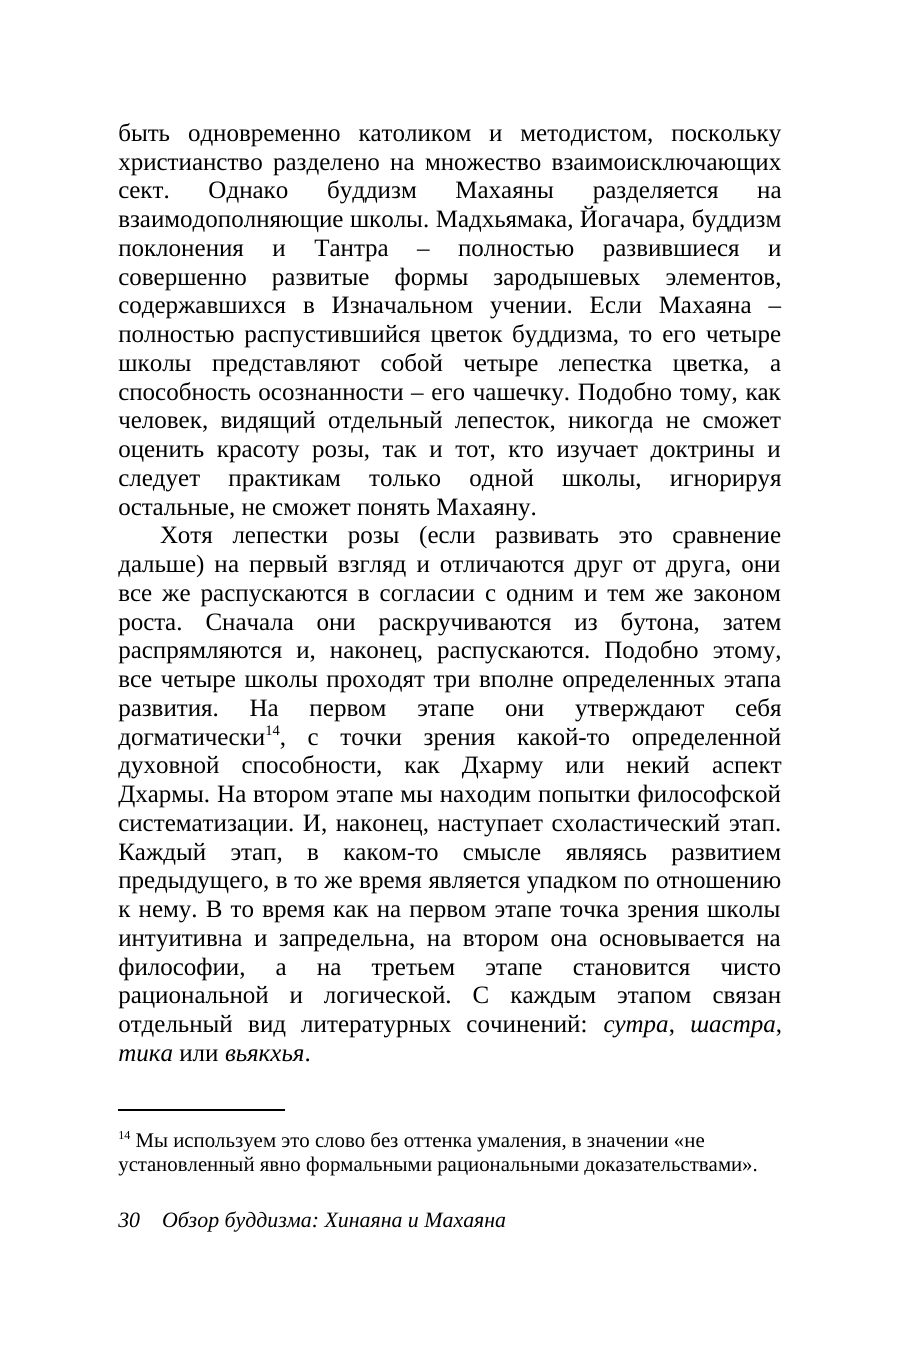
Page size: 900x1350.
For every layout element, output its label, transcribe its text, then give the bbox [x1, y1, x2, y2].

text Мы используем это слово без оттенка умаления, в значении «не установленный явно формальными рациональными доказательствами». [118, 1128, 782, 1176]
text быть одновременно католиком и методистом, поскольку христианство разделено на множество взаимоисключающих сект. Однако буддизм Махаяны разделяется на взаимодополняющие школы. Мадхьямака, Йогачара, буддизм поклонения и Тантра – полностью развившиеся и совершенно развитые формы зародышевых элементов, содержавшихся в Изначальном учении. Если Махаяна – полностью распустившийся цветок буддизма, то его четыре школы представляют собой четыре лепестка цветка, а способность осознанности – его чашечку. Подобно тому, как человек, видящий отдельный лепесток, никогда не сможет оценить красоту розы, так и тот, кто изучает доктрины и следует практикам только одной школы, игнорируя остальные, не сможет понять Махаяну. [118, 118, 782, 521]
text Хотя лепестки розы (если развивать это сравнение дальше) на первый взгляд и отличаются друг от друга, они все же распускаются в согласии с одним и тем же законом роста. Сначала они раскручиваются из бутона, затем распрямляются и, наконец, распускаются. Подобно этому, все четыре школы проходят три вполне определенных этапа развития. На первом этапе они утверждают себя догматически, с точки зрения какой-то определенной духовной способности, как Дхарму или некий аспект Дхармы. На втором этапе мы находим попытки философской систематизации. И, наконец, наступает схоластический этап. Каждый этап, в каком-то смысле являясь развитием предыдущего, в то же время является упадком по отношению к нему. В то время как на первом этапе точка зрения школы интуитивна и запредельна, на втором она основывается на философии, а на третьем этапе становится чисто рациональной и логической. С каждым этапом связан отдельный вид литературных сочинений: сутра, шастра, тика или вьякхья. [118, 521, 782, 1067]
